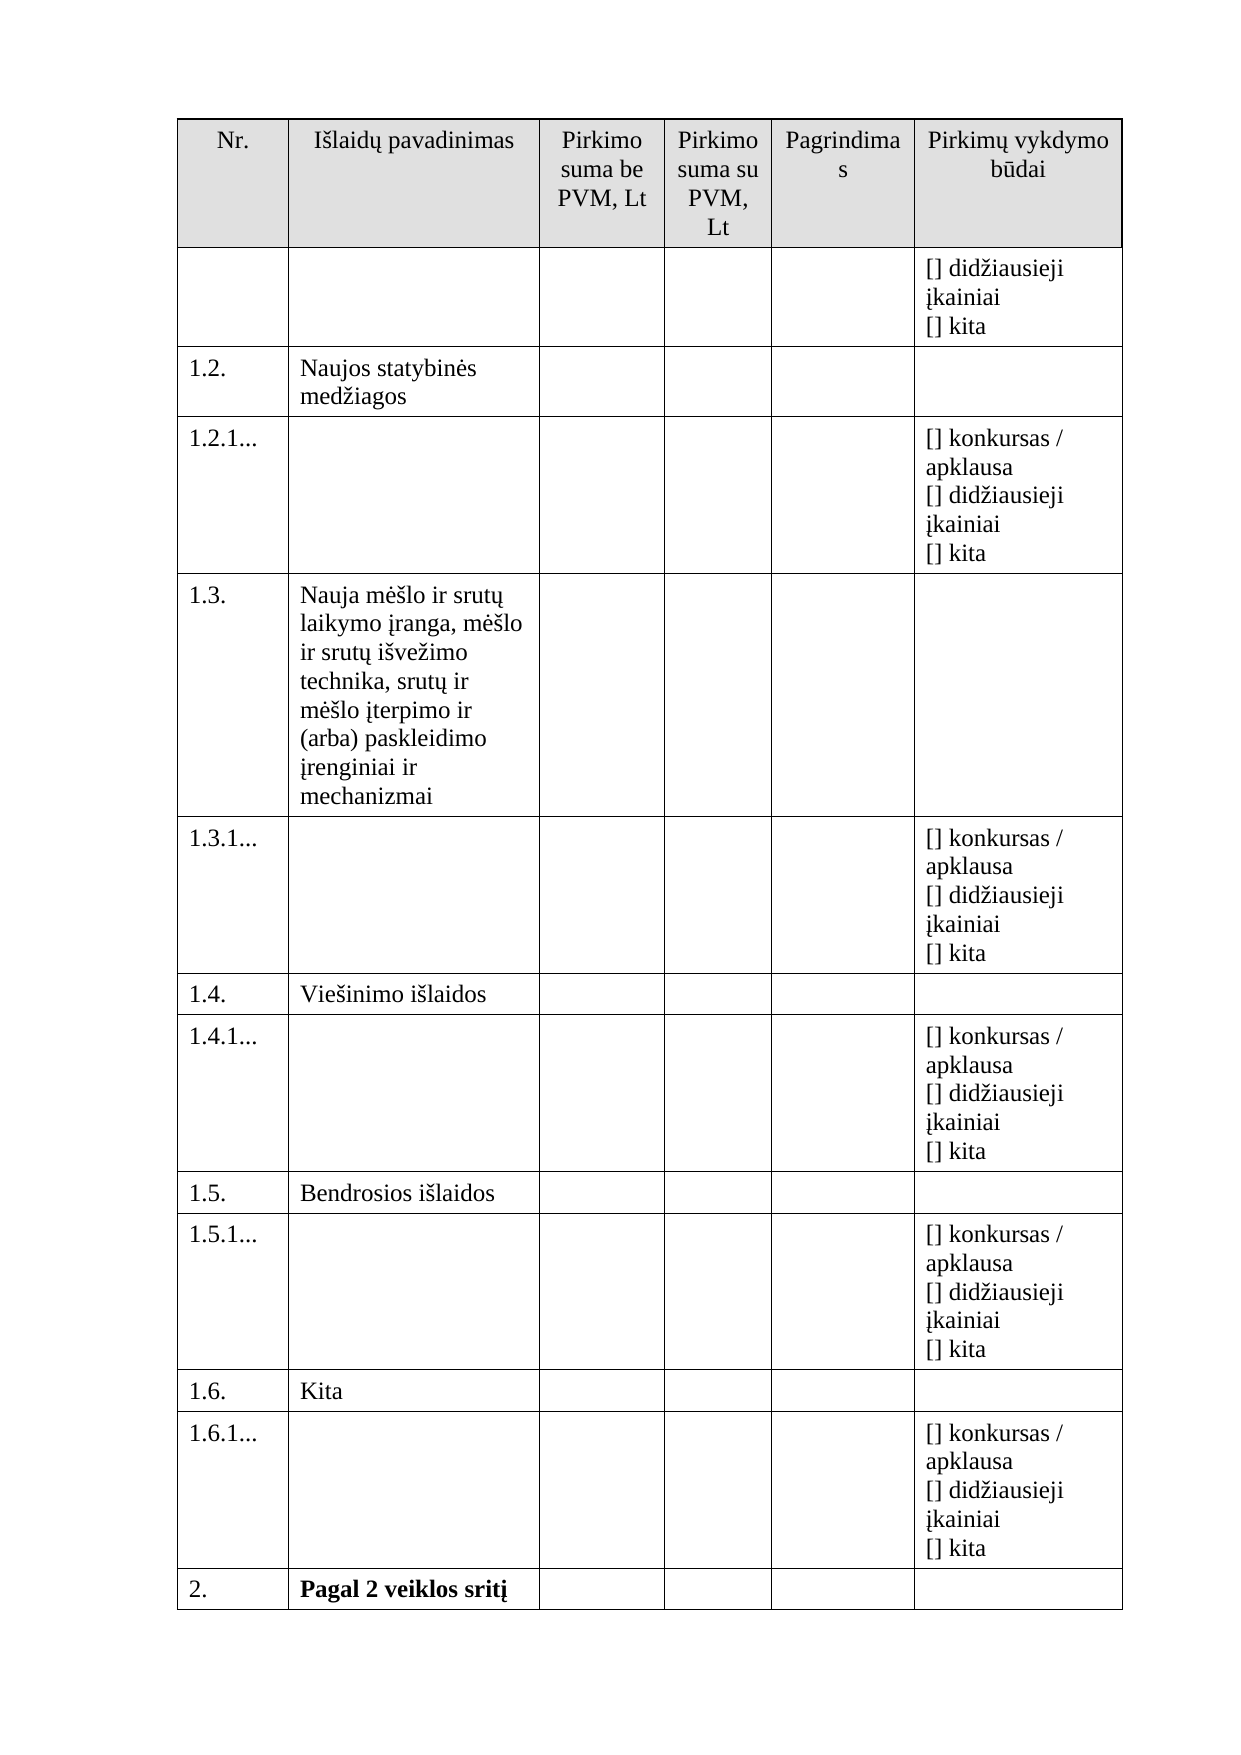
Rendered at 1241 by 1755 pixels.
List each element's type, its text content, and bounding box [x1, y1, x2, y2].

table_cell [772, 817, 914, 972]
table_cell [540, 1214, 664, 1369]
table_cell Naujos statybinės medžiagos [289, 347, 539, 416]
table_header Pirkimo suma su PVM, Lt [665, 120, 771, 247]
table_cell [665, 574, 771, 816]
table_cell [540, 817, 664, 972]
table_cell Pagal 2 veiklos sritį [289, 1569, 539, 1609]
table_cell [772, 1370, 914, 1411]
table_cell [][] konkursas / apklausa [][] didžiausieji įkainiai [][] kita [915, 1015, 1122, 1171]
table_cell 1.3.1... [178, 817, 288, 972]
table_cell 1.5. [178, 1172, 288, 1212]
table_cell Bendrosios išlaidos [289, 1172, 539, 1212]
table_cell [289, 1015, 539, 1171]
table_cell [915, 1172, 1122, 1212]
table_cell 1.2. [178, 347, 288, 416]
table_cell [772, 574, 914, 816]
table_cell [][] konkursas / apklausa [][] didžiausieji įkainiai [][] kita [915, 817, 1122, 972]
table_cell [][] konkursas / apklausa [][] didžiausieji įkainiai [][] kita [915, 248, 1122, 346]
table_cell [540, 1015, 664, 1171]
table_cell [665, 1214, 771, 1369]
table_cell [915, 1569, 1122, 1609]
table_cell [915, 347, 1122, 416]
table_cell [540, 248, 664, 346]
table_cell [915, 1370, 1122, 1411]
table_cell [178, 248, 288, 346]
table_cell [665, 248, 771, 346]
table_cell Kita [289, 1370, 539, 1411]
table_cell Viešinimo išlaidos [289, 974, 539, 1014]
table_cell 1.6.1... [178, 1412, 288, 1567]
table_cell [540, 1569, 664, 1609]
table_cell [665, 1370, 771, 1411]
table_cell [289, 817, 539, 972]
table_cell [665, 974, 771, 1014]
table_cell 1.2.1... [178, 417, 288, 573]
table_cell [289, 1412, 539, 1567]
table_header Nr. [178, 120, 288, 247]
table_cell [772, 417, 914, 573]
table_cell [772, 1015, 914, 1171]
table_cell [772, 248, 914, 346]
table_cell 1.4.1... [178, 1015, 288, 1171]
table_cell [540, 974, 664, 1014]
table_cell [915, 974, 1122, 1014]
table_cell Nauja mėšlo ir srutų laikymo įranga, mėšlo ir srutų išvežimo technika, srutų ir mėšlo įterpimo ir (arba) paskleidimo įrenginiai ir mechanizmai [289, 574, 539, 816]
table_cell [772, 974, 914, 1014]
table_cell [540, 1370, 664, 1411]
table_cell [665, 817, 771, 972]
table_cell 1.3. [178, 574, 288, 816]
table_cell [][] konkursas / apklausa [][] didžiausieji įkainiai [][] kita [915, 1412, 1122, 1567]
table_cell [665, 1015, 771, 1171]
table_cell 1.4. [178, 974, 288, 1014]
table_cell [772, 1569, 914, 1609]
table_cell [540, 347, 664, 416]
table_cell [][] konkursas / apklausa [][] didžiausieji įkainiai [][] kita [915, 417, 1122, 573]
table_cell [][] konkursas / apklausa [][] didžiausieji įkainiai [][] kita [915, 1214, 1122, 1369]
table_header Pagrindimas [772, 120, 914, 247]
table_cell [915, 574, 1122, 816]
table_cell [289, 1214, 539, 1369]
table_cell [540, 1412, 664, 1567]
table_cell 1.6. [178, 1370, 288, 1411]
table_cell 2. [178, 1569, 288, 1609]
table_cell [772, 1214, 914, 1369]
table_cell [772, 1172, 914, 1212]
table_header Pirkimo suma be PVM, Lt [540, 120, 664, 247]
table_cell [289, 417, 539, 573]
table_cell [665, 417, 771, 573]
table_cell [540, 574, 664, 816]
table_header Pirkimų vykdymo būdai [915, 120, 1121, 247]
table_cell 1.5.1... [178, 1214, 288, 1369]
table_cell [665, 347, 771, 416]
table_cell [772, 347, 914, 416]
table_cell [540, 417, 664, 573]
table_cell [665, 1172, 771, 1212]
table_cell [665, 1569, 771, 1609]
table_cell [540, 1172, 664, 1212]
table_header Išlaidų pavadinimas [289, 120, 539, 247]
table_cell [289, 248, 539, 346]
table_cell [665, 1412, 771, 1567]
table_cell [772, 1412, 914, 1567]
